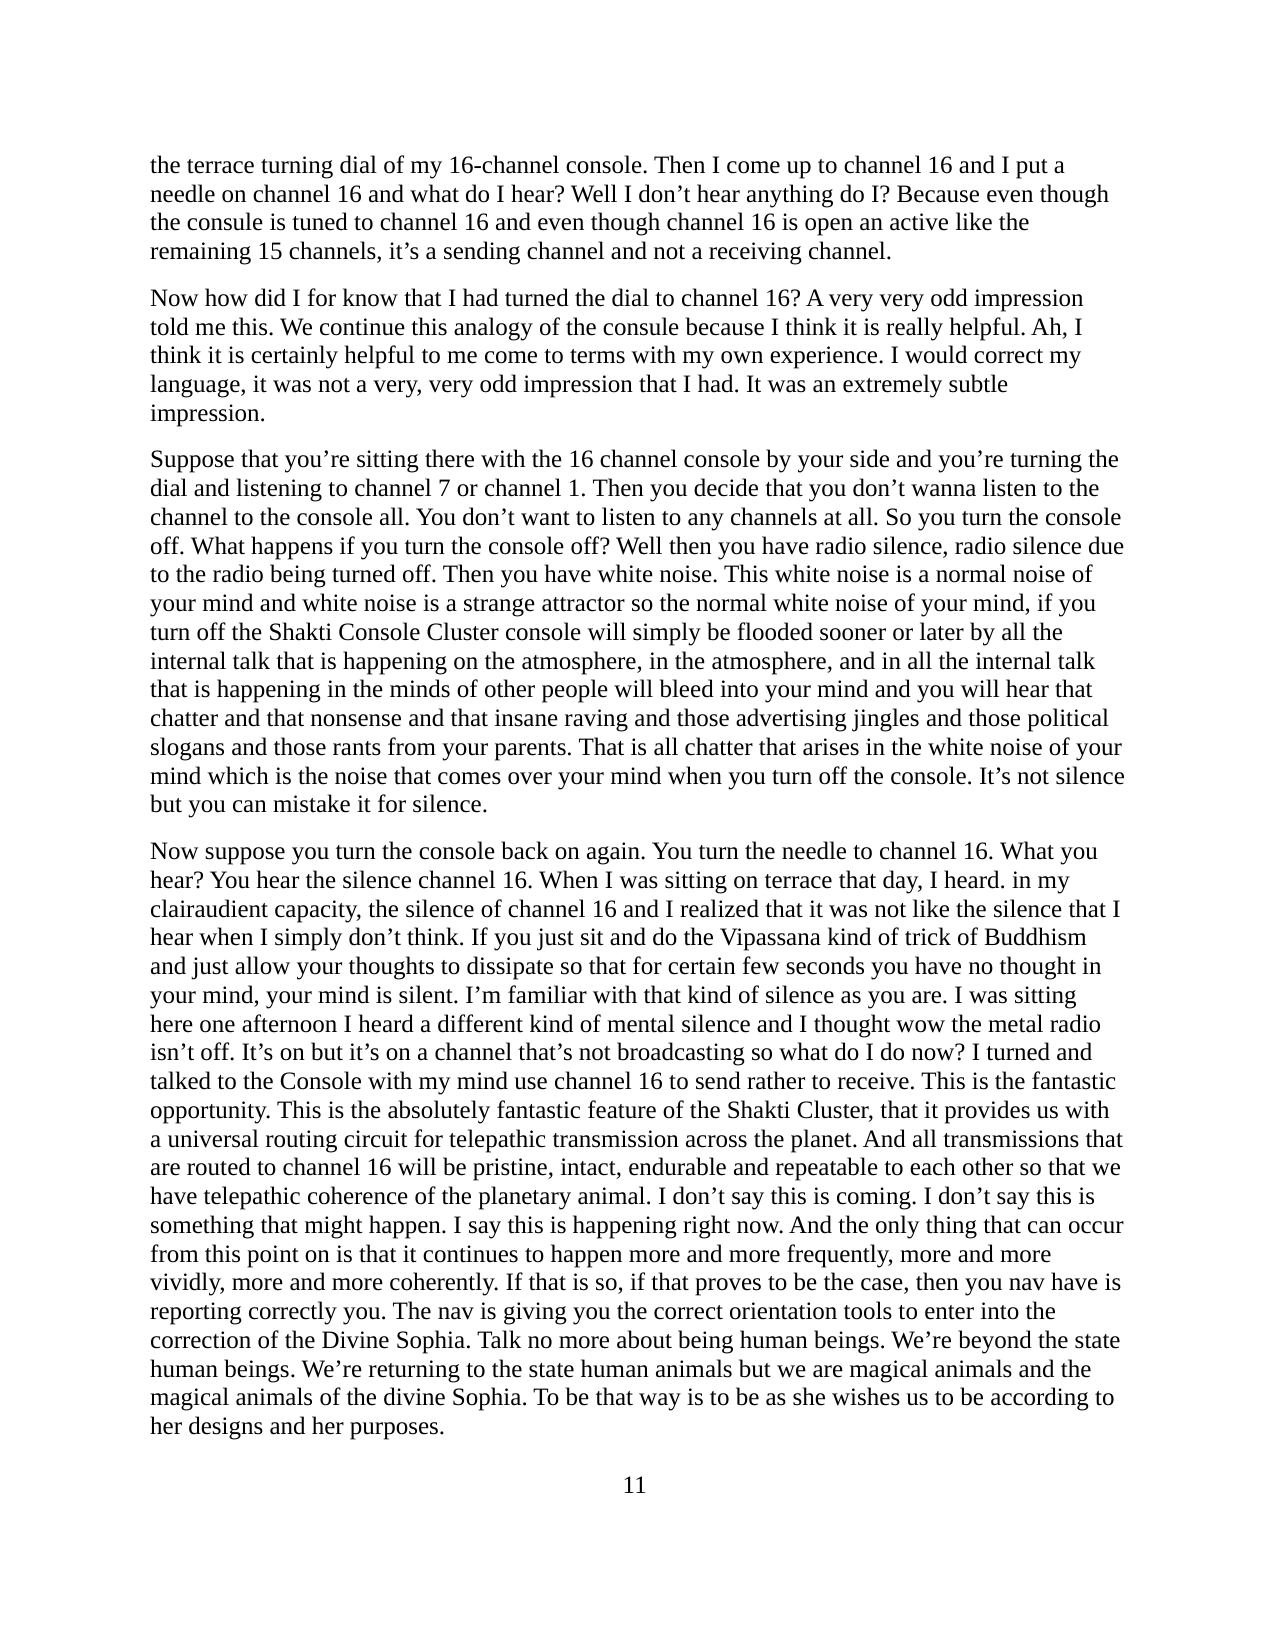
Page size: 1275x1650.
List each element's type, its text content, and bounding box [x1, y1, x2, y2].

text Now suppose you turn the console back on again. You turn the needle to channel 16. What you hear? You hear the silence channel 16. When I was sitting on terrace that day, I heard. in my clairaudient capacity, the silence of channel 16 and I realized that it was not like the silence that I hear when I simply don’t think. If you just sit and do the Vipassana kind of trick of Buddhism and just allow your thoughts to dissipate so that for certain few seconds you have no thought in your mind, your mind is silent. I’m familiar with that kind of silence as you are. I was sitting here one afternoon I heard a different kind of mental silence and I thought wow the metal radio isn’t off. It’s on but it’s on a channel that’s not broadcasting so what do I do now? I turned and talked to the Console with my mind use channel 16 to send rather to receive. This is the fantastic opportunity. This is the absolutely fantastic feature of the Shakti Cluster, that it provides us with a universal routing circuit for telepathic transmission across the planet. And all transmissions that are routed to channel 16 will be pristine, intact, endurable and repeatable to each other so that we have telepathic coherence of the planetary animal. I don’t say this is coming. I don’t say this is something that might happen. I say this is happening right now. And the only thing that can occur from this point on is that it continues to happen more and more frequently, more and more vividly, more and more coherently. If that is so, if that proves to be the case, then you nav have is reporting correctly you. The nav is giving you the correct orientation tools to enter into the correction of the Divine Sophia. Talk no more about being human beings. We’re beyond the state human beings. We’re returning to the state human animals but we are magical animals and the magical animals of the divine Sophia. To be that way is to be as she wishes us to be according to her designs and her purposes. [150, 836, 1125, 1440]
text Now how did I for know that I had turned the dial to channel 16? A very very odd impression told me this. We continue this analogy of the consule because I think it is really helpful. Ah, I think it is certainly helpful to me come to terms with my own experience. I would correct my language, it was not a very, very odd impression that I had. It was an extremely subtle impression. [150, 283, 1125, 427]
text the terrace turning dial of my 16-channel console. Then I come up to channel 16 and I put a needle on channel 16 and what do I hear? Well I don’t hear anything do I? Because even though the consule is tuned to channel 16 and even though channel 16 is open an active like the remaining 15 channels, it’s a sending channel and not a receiving channel. [150, 150, 1125, 265]
text Suppose that you’re sitting there with the 16 channel console by your side and you’re turning the dial and listening to channel 7 or channel 1. Then you decide that you don’t wanna listen to the channel to the console all. You don’t want to listen to any channels at all. So you turn the console off. What happens if you turn the console off? Well then you have radio silence, radio silence due to the radio being turned off. Then you have white noise. This white noise is a normal noise of your mind and white noise is a strange attractor so the normal white noise of your mind, if you turn off the Shakti Console Cluster console will simply be flooded sooner or later by all the internal talk that is happening on the atmosphere, in the atmosphere, and in all the internal talk that is happening in the minds of other people will bleed into your mind and you will hear that chatter and that nonsense and that insane raving and those advertising jingles and those political slogans and those rants from your parents. That is all chatter that arises in the white noise of your mind which is the noise that comes over your mind when you turn off the console. It’s not silence but you can mistake it for silence. [150, 444, 1125, 818]
